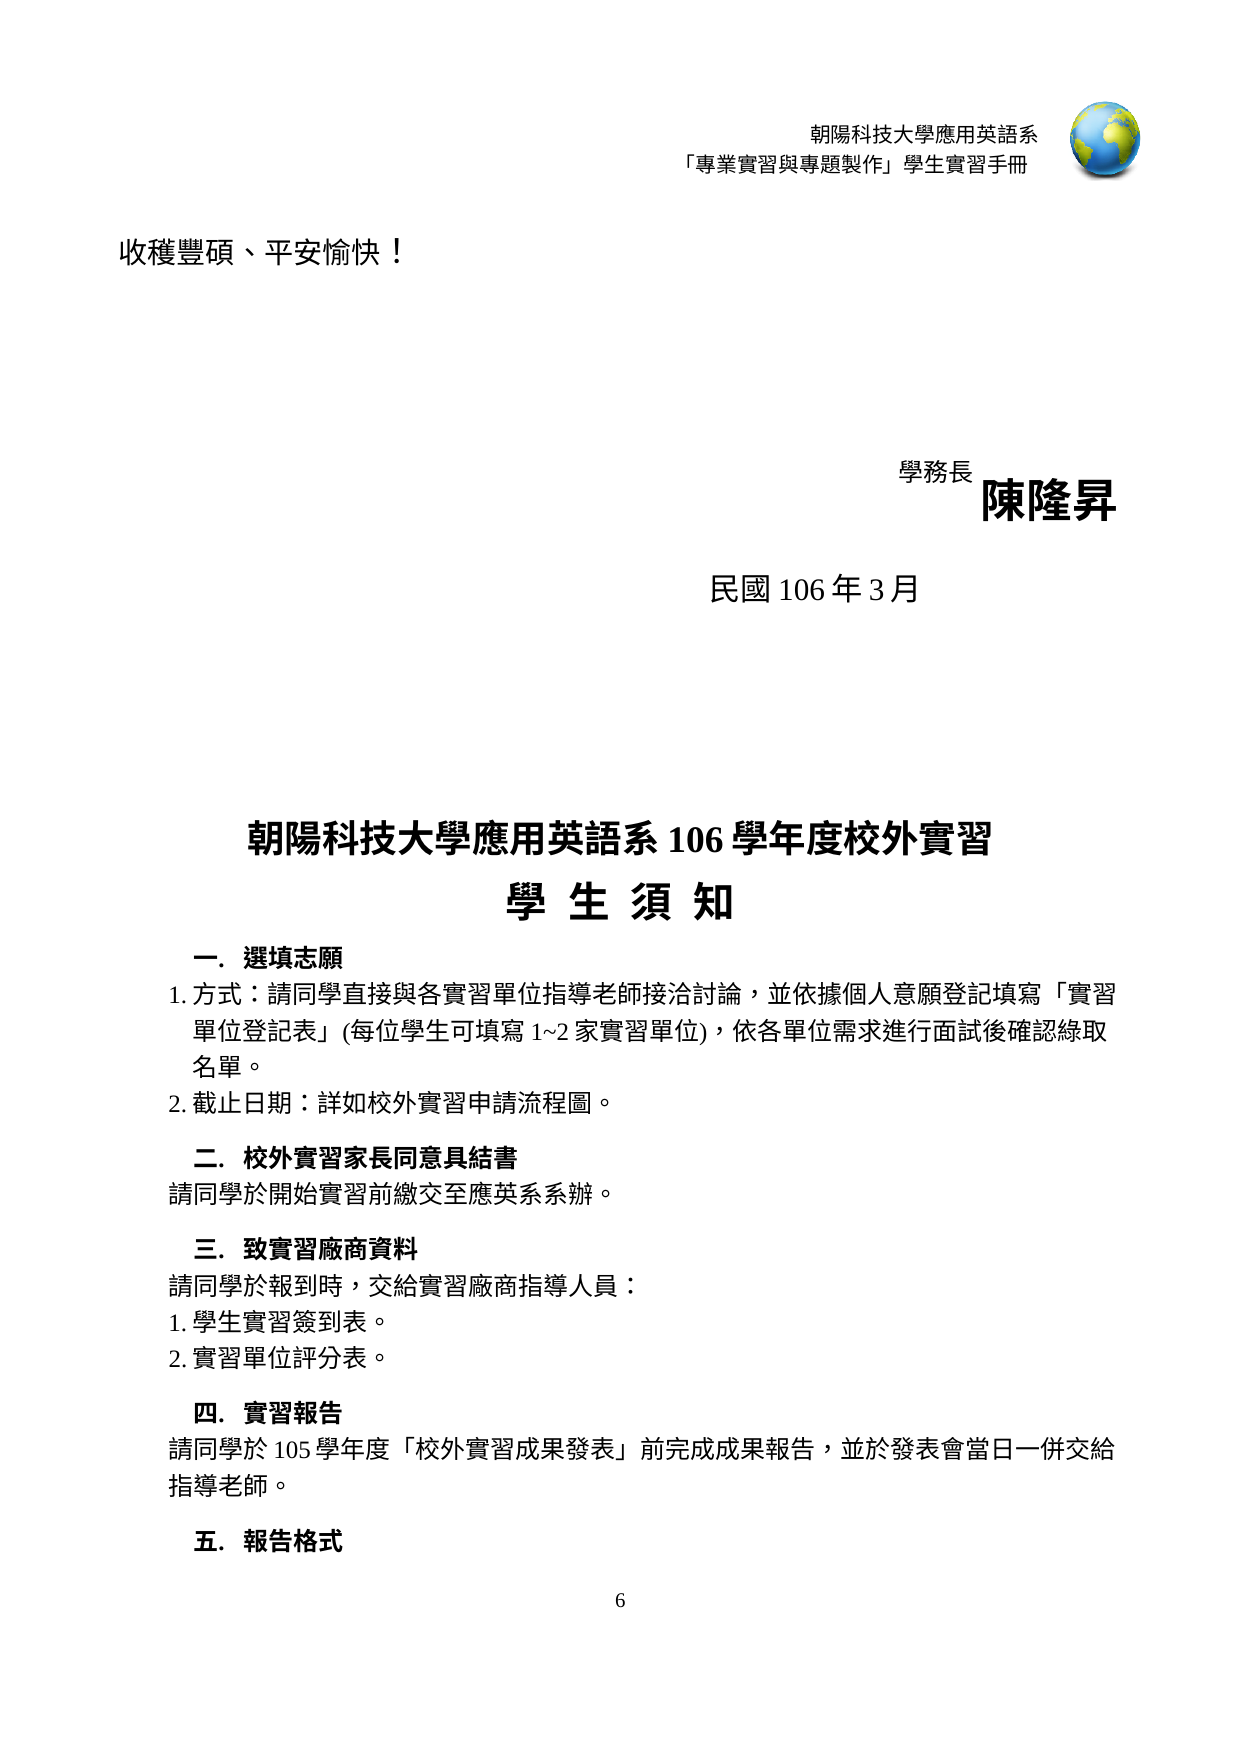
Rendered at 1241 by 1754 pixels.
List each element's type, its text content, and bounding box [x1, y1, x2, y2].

text 收穫豐碩、平安愉快！ [118, 208, 1122, 270]
list 選填志願 [193, 938, 1122, 975]
text 民國106年3月 [118, 545, 1122, 607]
list 實習單位評分表。 [168, 1338, 1122, 1375]
list 方式：請同學直接與各實習單位指導老師接洽討論，並依據個人意願登記填寫「實習單位登記表」(每位學生可填寫1~2家實習單位)，依各單位需求進行面試後確認綠取名單。 [168, 975, 1122, 1083]
list 實習報告 [193, 1393, 1122, 1430]
text 請同學於105學年度「校外實習成果發表」前完成成果報告，並於發表會當日一併交給指導老師。 [168, 1430, 1122, 1502]
text 學務長 陳隆昇 [118, 459, 1118, 532]
list 致實習廠商資料 [193, 1230, 1122, 1266]
list 校外實習家長同意具結書 [193, 1138, 1122, 1175]
text 朝陽科技大學應用英語系106學年度校外實習 [118, 795, 1122, 857]
text 請同學於報到時，交給實習廠商指導人員： [168, 1266, 1122, 1302]
list 截止日期：詳如校外實習申請流程圖。 [168, 1083, 1122, 1120]
text 請同學於開始實習前繳交至應英系系辦。 [168, 1175, 1122, 1211]
text 學 生 須 知 [74, 857, 1122, 920]
list 學生實習簽到表。 [168, 1302, 1122, 1338]
list 報告格式 [193, 1521, 1122, 1557]
